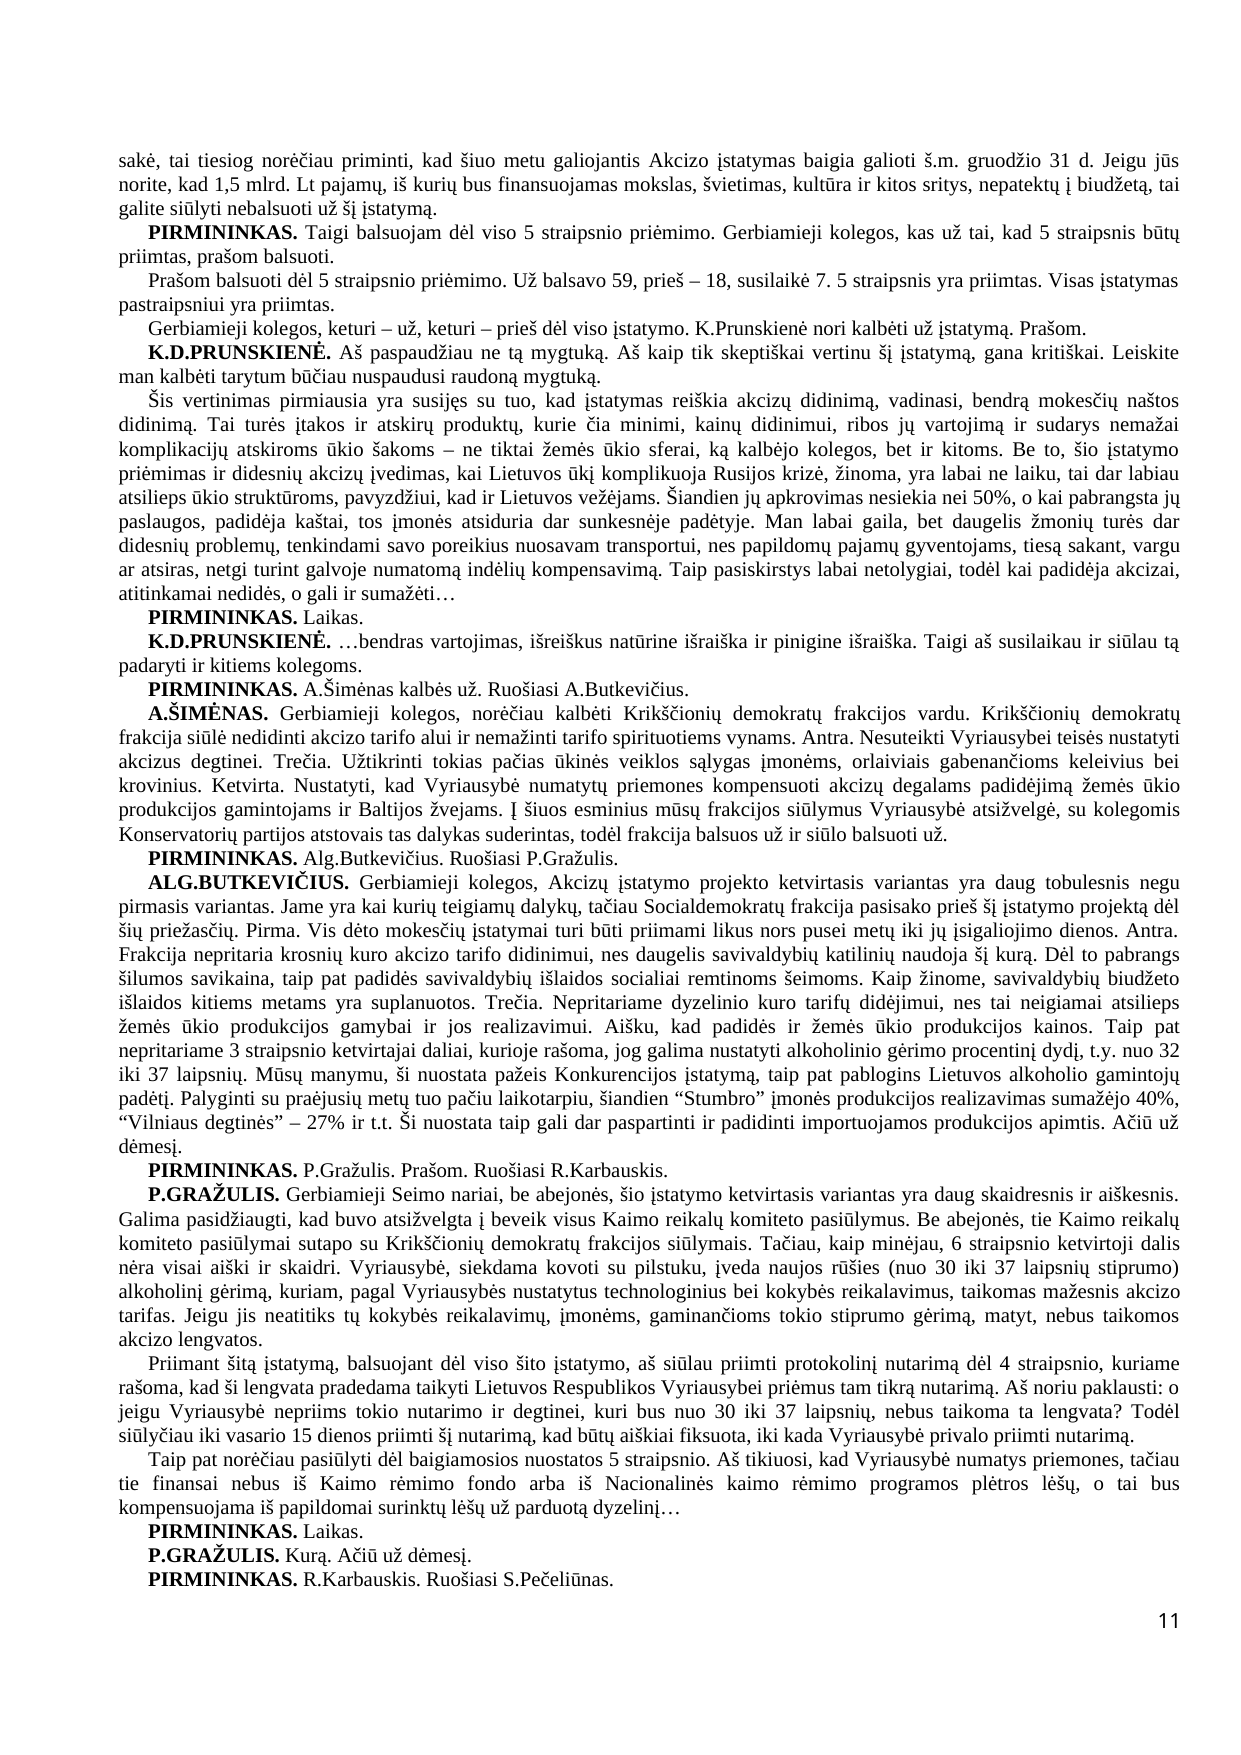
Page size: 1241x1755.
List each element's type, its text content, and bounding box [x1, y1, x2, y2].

text Šis vertinimas pirmiausia yra susijęs su tuo, kad įstatymas reiškia akcizų didinimą, vadinasi, bendrą mokesčių naštos didinimą. Tai turės įtakos ir atskirų produktų, kurie čia minimi, kainų didinimui, ribos jų vartojimą ir sudarys nemažai komplikacijų atskiroms ūkio šakoms – ne tiktai žemės ūkio sferai, ką kalbėjo kolegos, bet ir kitoms. Be to, šio įstatymo priėmimas ir didesnių akcizų įvedimas, kai Lietuvos ūkį komplikuoja Rusijos krizė, žinoma, yra labai ne laiku, tai dar labiau atsilieps ūkio struktūroms, pavyzdžiui, kad ir Lietuvos vežėjams. Šiandien jų apkrovimas nesiekia nei 50%, o kai pabrangsta jų paslaugos, padidėja kaštai, tos įmonės atsiduria dar sunkesnėje padėtyje. Man labai gaila, bet daugelis žmonių turės dar didesnių problemų, tenkindami savo poreikius nuosavam transportui, nes papildomų pajamų gyventojams, tiesą sakant, vargu ar atsiras, netgi turint galvoje numatomą indėlių kompensavimą. Taip pasiskirstys labai netolygiai, todėl kai padidėja akcizai, atitinkamai nedidės, o gali ir sumažėti… [118, 388, 1181, 605]
text ALG.BUTKEVIČIUS. Gerbiamieji kolegos, Akcizų įstatymo projekto ketvirtasis variantas yra daug tobulesnis negu pirmasis variantas. Jame yra kai kurių teigiamų dalykų, tačiau Socialdemokratų frakcija pasisako prieš šį įstatymo projektą dėl šių priežasčių. Pirma. Vis dėto mokesčių įstatymai turi būti priimami likus nors pusei metų iki jų įsigaliojimo dienos. Antra. Frakcija nepritaria krosnių kuro akcizo tarifo didinimui, nes daugelis savivaldybių katilinių naudoja šį kurą. Dėl to pabrangs šilumos savikaina, taip pat padidės savivaldybių išlaidos socialiai remtinoms šeimoms. Kaip žinome, savivaldybių biudžeto išlaidos kitiems metams yra suplanuotos. Trečia. Nepritariame dyzelinio kuro tarifų didėjimui, nes tai neigiamai atsilieps žemės ūkio produkcijos gamybai ir jos realizavimui. Aišku, kad padidės ir žemės ūkio produkcijos kainos. Taip pat nepritariame 3 straipsnio ketvirtajai daliai, kurioje rašoma, jog galima nustatyti alkoholinio gėrimo procentinį dydį, t.y. nuo 32 iki 37 laipsnių. Mūsų manymu, ši nuostata pažeis Konkurencijos įstatymą, taip pat pablogins Lietuvos alkoholio gamintojų padėtį. Palyginti su praėjusių metų tuo pačiu laikotarpiu, šiandien “Stumbro” įmonės produkcijos realizavimas sumažėjo 40%, “Vilniaus degtinės” – 27% ir t.t. Ši nuostata taip gali dar paspartinti ir padidinti importuojamos produkcijos apimtis. Ačiū už dėmesį. [118, 869, 1181, 1158]
text PIRMININKAS. Alg.Butkevičius. Ruošiasi P.Gražulis. [118, 846, 1181, 869]
text Gerbiamieji kolegos, keturi – už, keturi – prieš dėl viso įstatymo. K.Prunskienė nori kalbėti už įstatymą. Prašom. [118, 316, 1181, 340]
text Priimant šitą įstatymą, balsuojant dėl viso šito įstatymo, aš siūlau priimti protokolinį nutarimą dėl 4 straipsnio, kuriame rašoma, kad ši lengvata pradedama taikyti Lietuvos Respublikos Vyriausybei priėmus tam tikrą nutarimą. Aš noriu paklausti: o jeigu Vyriausybė nepriims tokio nutarimo ir degtinei, kuri bus nuo 30 iki 37 laipsnių, nebus taikoma ta lengvata? Todėl siūlyčiau iki vasario 15 dienos priimti šį nutarimą, kad būtų aiškiai fiksuota, iki kada Vyriausybė privalo priimti nutarimą. [118, 1351, 1181, 1447]
text sakė, tai tiesiog norėčiau priminti, kad šiuo metu galiojantis Akcizo įstatymas baigia galioti š.m. gruodžio 31 d. Jeigu jūs norite, kad 1,5 mlrd. Lt pajamų, iš kurių bus finansuojamas mokslas, švietimas, kultūra ir kitos sritys, nepatektų į biudžetą, tai galite siūlyti nebalsuoti už šį įstatymą. [118, 148, 1181, 220]
text P.GRAŽULIS. Kurą. Ačiū už dėmesį. [118, 1543, 1181, 1567]
text PIRMININKAS. A.Šimėnas kalbės už. Ruošiasi A.Butkevičius. [118, 677, 1181, 701]
text PIRMININKAS. R.Karbauskis. Ruošiasi S.Pečeliūnas. [118, 1567, 1181, 1591]
text K.D.PRUNSKIENĖ. Aš paspaudžiau ne tą mygtuką. Aš kaip tik skeptiškai vertinu šį įstatymą, gana kritiškai. Leiskite man kalbėti tarytum būčiau nuspaudusi raudoną mygtuką. [118, 340, 1181, 388]
text Taip pat norėčiau pasiūlyti dėl baigiamosios nuostatos 5 straipsnio. Aš tikiuosi, kad Vyriausybė numatys priemones, tačiau tie finansai nebus iš Kaimo rėmimo fondo arba iš Nacionalinės kaimo rėmimo programos plėtros lėšų, o tai bus kompensuojama iš papildomai surinktų lėšų už parduotą dyzelinį… [118, 1447, 1181, 1519]
text P.GRAŽULIS. Gerbiamieji Seimo nariai, be abejonės, šio įstatymo ketvirtasis variantas yra daug skaidresnis ir aiškesnis. Galima pasidžiaugti, kad buvo atsižvelgta į beveik visus Kaimo reikalų komiteto pasiūlymus. Be abejonės, tie Kaimo reikalų komiteto pasiūlymai sutapo su Krikščionių demokratų frakcijos siūlymais. Tačiau, kaip minėjau, 6 straipsnio ketvirtoji dalis nėra visai aiški ir skaidri. Vyriausybė, siekdama kovoti su pilstuku, įveda naujos rūšies (nuo 30 iki 37 laipsnių stiprumo) alkoholinį gėrimą, kuriam, pagal Vyriausybės nustatytus technologinius bei kokybės reikalavimus, taikomas mažesnis akcizo tarifas. Jeigu jis neatitiks tų kokybės reikalavimų, įmonėms, gaminančioms tokio stiprumo gėrimą, matyt, nebus taikomos akcizo lengvatos. [118, 1182, 1181, 1351]
text K.D.PRUNSKIENĖ. …bendras vartojimas, išreiškus natūrine išraiška ir pinigine išraiška. Taigi aš susilaikau ir siūlau tą padaryti ir kitiems kolegoms. [118, 629, 1181, 677]
text PIRMININKAS. Taigi balsuojam dėl viso 5 straipsnio priėmimo. Gerbiamieji kolegos, kas už tai, kad 5 straipsnis būtų priimtas, prašom balsuoti. [118, 220, 1181, 268]
text PIRMININKAS. Laikas. [118, 1519, 1181, 1543]
text PIRMININKAS. Laikas. [118, 605, 1181, 629]
text A.ŠIMĖNAS. Gerbiamieji kolegos, norėčiau kalbėti Krikščionių demokratų frakcijos vardu. Krikščionių demokratų frakcija siūlė nedidinti akcizo tarifo alui ir nemažinti tarifo spirituotiems vynams. Antra. Nesuteikti Vyriausybei teisės nustatyti akcizus degtinei. Trečia. Užtikrinti tokias pačias ūkinės veiklos sąlygas įmonėms, orlaiviais gabenančioms keleivius bei krovinius. Ketvirta. Nustatyti, kad Vyriausybė numatytų priemones kompensuoti akcizų degalams padidėjimą žemės ūkio produkcijos gamintojams ir Baltijos žvejams. Į šiuos esminius mūsų frakcijos siūlymus Vyriausybė atsižvelgė, su kolegomis Konservatorių partijos atstovais tas dalykas suderintas, todėl frakcija balsuos už ir siūlo balsuoti už. [118, 701, 1181, 846]
text Prašom balsuoti dėl 5 straipsnio priėmimo. Už balsavo 59, prieš – 18, susilaikė 7. 5 straipsnis yra priimtas. Visas įstatymas pastraipsniui yra priimtas. [118, 268, 1181, 316]
text PIRMININKAS. P.Gražulis. Prašom. Ruošiasi R.Karbauskis. [118, 1158, 1181, 1182]
